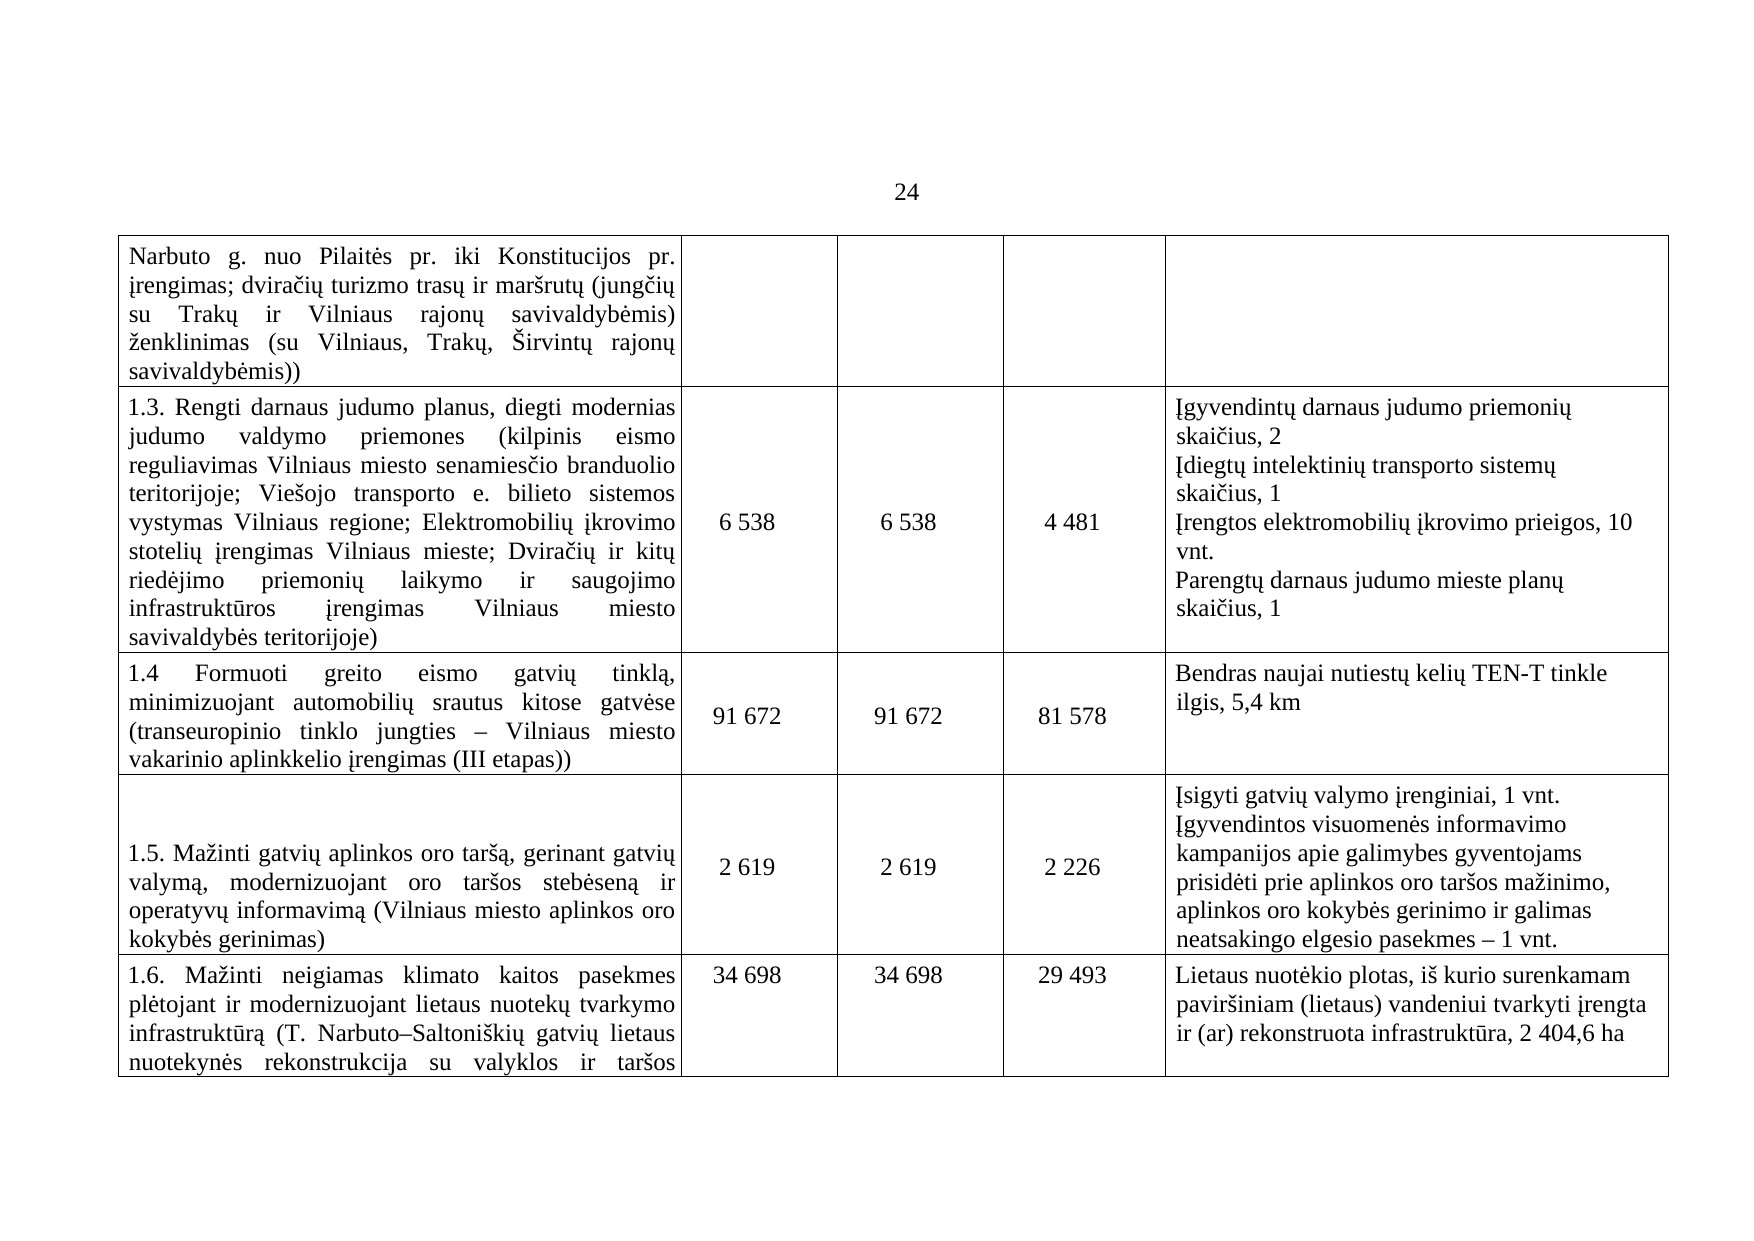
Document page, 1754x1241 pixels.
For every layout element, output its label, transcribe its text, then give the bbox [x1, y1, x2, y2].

table_cell [1166, 236, 1668, 386]
table_cell 91 672 [682, 653, 837, 774]
table_cell [682, 236, 837, 386]
table_cell 6 538 [838, 387, 1003, 652]
table_cell Įsigyti gatvių valymo įrenginiai, 1 vnt. Įgyvendintos visuomenės informavimo kampanijos apie galimybes gyventojams prisidėti prie aplinkos oro taršos mažinimo, aplinkos oro kokybės gerinimo ir galimas neatsakingo elgesio pasekmes – 1 vnt. [1166, 775, 1668, 954]
table_cell 4 481 [1004, 387, 1165, 652]
table_cell Narbuto g. nuo Pilaitės pr. iki Konstitucijos pr. įrengimas; dviračių turizmo trasų ir maršrutų (jungčių su Trakų ir Vilniaus rajonų savivaldybėmis) ženklinimas (su Vilniaus, Trakų, Širvintų rajonų savivaldybėmis)) [119, 236, 681, 386]
table_cell Lietaus nuotėkio plotas, iš kurio surenkamam paviršiniam (lietaus) vandeniui tvarkyti įrengta ir (ar) rekonstruota infrastruktūra, 2 404,6 ha [1166, 955, 1668, 1076]
table_cell [838, 236, 1003, 386]
table_cell 34 698 [838, 955, 1003, 1076]
table_cell [1004, 236, 1165, 386]
table_cell 2 619 [682, 775, 837, 954]
table_cell 2 226 [1004, 775, 1165, 954]
table_cell Įgyvendintų darnaus judumo priemonių skaičius, 2 Įdiegtų intelektinių transporto sistemų skaičius, 1 Įrengtos elektromobilių įkrovimo prieigos, 10 vnt. Parengtų darnaus judumo mieste planų skaičius, 1 [1166, 387, 1668, 652]
table_cell 1.5. Mažinti gatvių aplinkos oro taršą, gerinant gatvių valymą, modernizuojant oro taršos stebėseną ir operatyvų informavimą (Vilniaus miesto aplinkos oro kokybės gerinimas) [119, 775, 681, 954]
table_cell 1.3. Rengti darnaus judumo planus, diegti modernias judumo valdymo priemones (kilpinis eismo reguliavimas Vilniaus miesto senamiesčio branduolio teritorijoje; Viešojo transporto e. bilieto sistemos vystymas Vilniaus regione; Elektromobilių įkrovimo stotelių įrengimas Vilniaus mieste; Dviračių ir kitų riedėjimo priemonių laikymo ir saugojimo infrastruktūros įrengimas Vilniaus miesto savivaldybės teritorijoje) [119, 387, 681, 652]
table_cell 29 493 [1004, 955, 1165, 1076]
table_cell 1.4 Formuoti greito eismo gatvių tinklą, minimizuojant automobilių srautus kitose gatvėse (transeuropinio tinklo jungties – Vilniaus miesto vakarinio aplinkkelio įrengimas (III etapas)) [119, 653, 681, 774]
table_cell Bendras naujai nutiestų kelių TEN-T tinkle ilgis, 5,4 km [1166, 653, 1668, 774]
table_cell 34 698 [682, 955, 837, 1076]
table_cell 2 619 [838, 775, 1003, 954]
table_cell 91 672 [838, 653, 1003, 774]
table_cell 81 578 [1004, 653, 1165, 774]
table_cell 1.6. Mažinti neigiamas klimato kaitos pasekmes plėtojant ir modernizuojant lietaus nuotekų tvarkymo infrastruktūrą (T. Narbuto–Saltoniškių gatvių lietaus nuotekynės rekonstrukcija su valyklos ir taršos [119, 955, 681, 1076]
table_cell 6 538 [682, 387, 837, 652]
